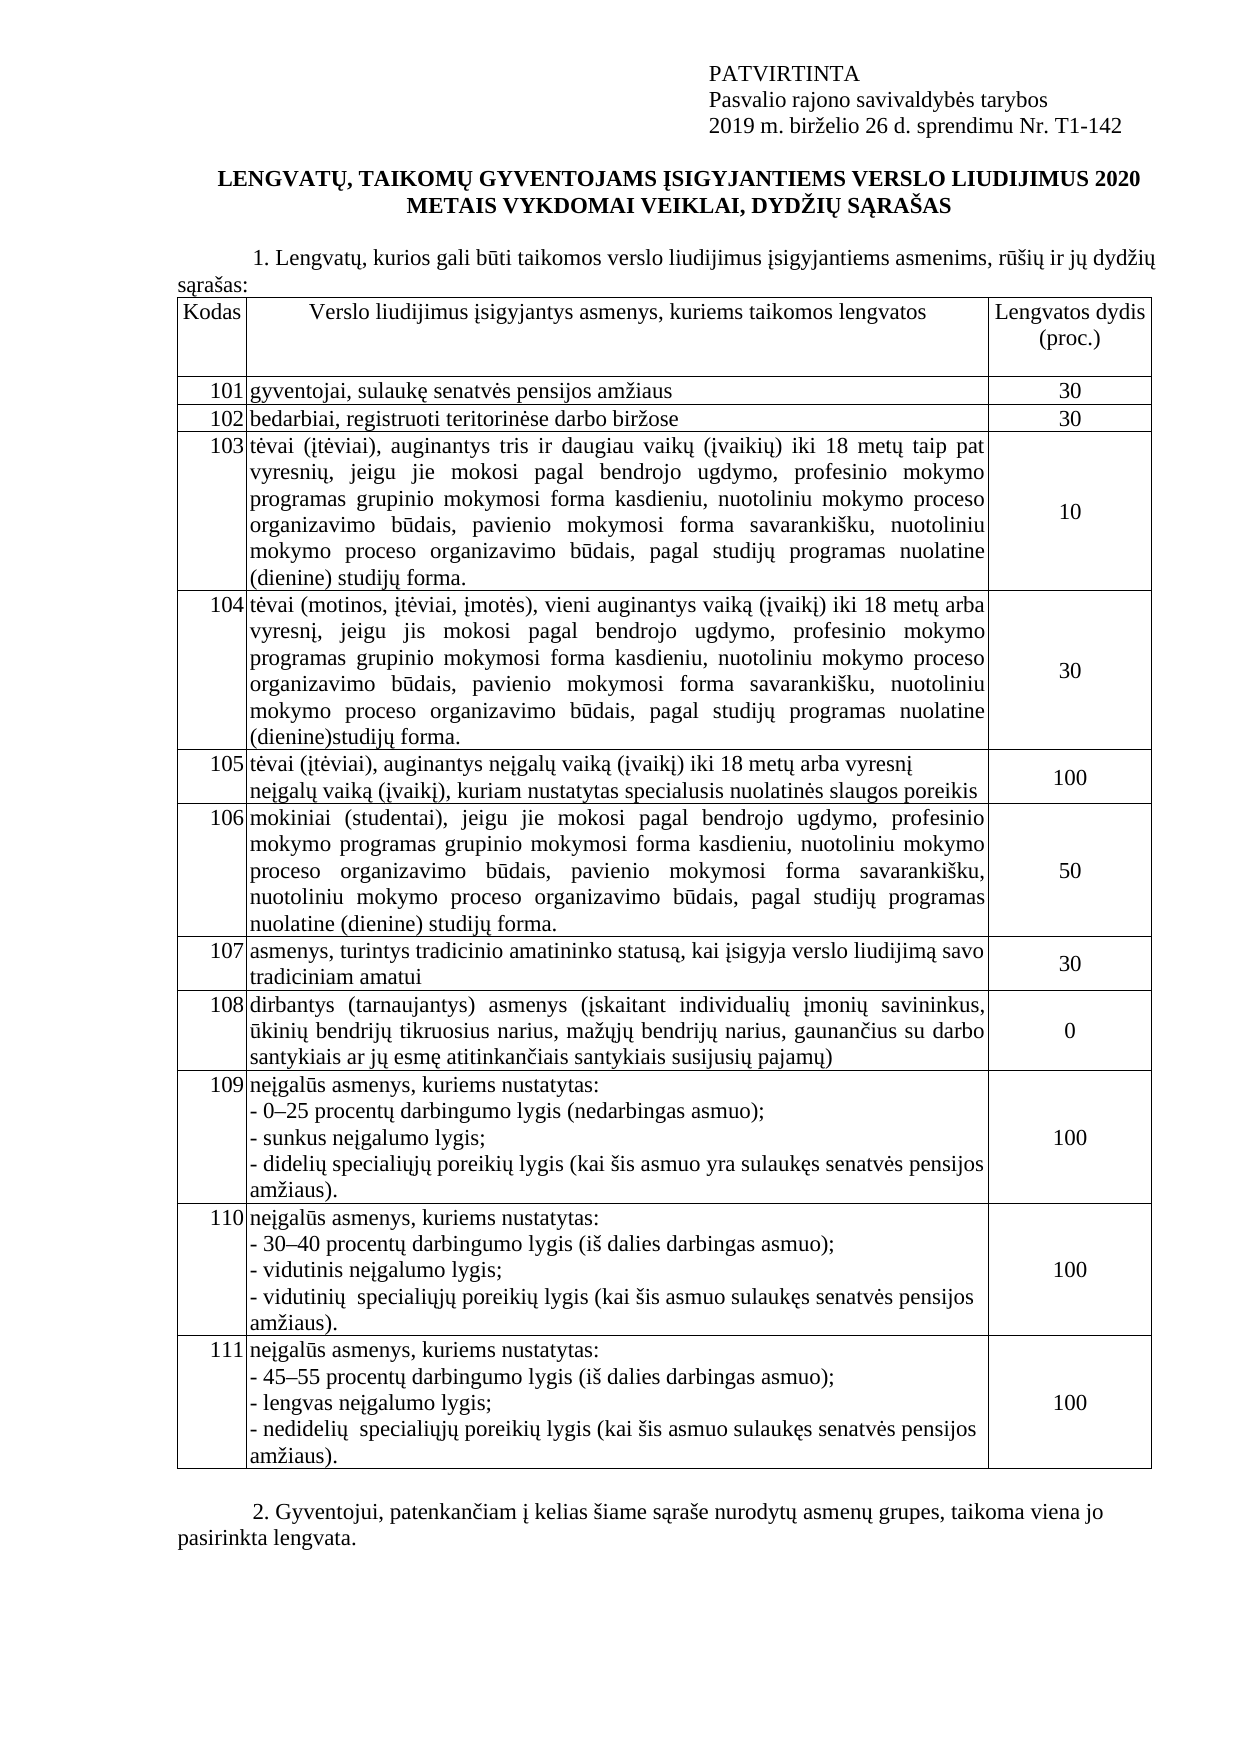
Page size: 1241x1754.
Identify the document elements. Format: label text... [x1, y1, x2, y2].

table_cell 100 [989, 750, 1151, 803]
table_cell 0 [989, 991, 1151, 1070]
table_cell tėvai (įtėviai), auginantys tris ir daugiau vaikų (įvaikių) iki 18 metų taip pat vyresnių, jeigu jie mokosi pagal bendrojo ugdymo, profesinio mokymo programas grupinio mokymosi forma kasdieniu, nuotoliniu mokymo proceso organizavimo būdais, pavienio mokymosi forma savarankišku, nuotoliniu mokymo proceso organizavimo būdais, pagal studijų programas nuolatine (dienine) studijų forma. [247, 432, 988, 590]
text 1. Lengvatų, kurios gali būti taikomos verslo liudijimus įsigyjantiems asmenims, rūšių ir jų dydžių sąrašas: [177, 244, 1181, 297]
table_cell 101 [178, 377, 246, 404]
table_cell tėvai (motinos, įtėviai, įmotės), vieni auginantys vaiką (įvaikį) iki 18 metų arba vyresnį, jeigu jis mokosi pagal bendrojo ugdymo, profesinio mokymo programas grupinio mokymosi forma kasdieniu, nuotoliniu mokymo proceso organizavimo būdais, pavienio mokymosi forma savarankišku, nuotoliniu mokymo proceso organizavimo būdais, pagal studijų programas nuolatine (dienine)studijų forma. [247, 591, 988, 749]
table_cell 110 [178, 1204, 246, 1335]
table_cell gyventojai, sulaukę senatvės pensijos amžiaus [247, 377, 988, 404]
table_cell neįgalūs asmenys, kuriems nustatytas: - 0–25 procentų darbingumo lygis (nedarbingas asmuo); - sunkus neįgalumo lygis; - didelių specialiųjų poreikių lygis (kai šis asmuo yra sulaukęs senatvės pensijos amžiaus). [247, 1071, 988, 1203]
table_cell 106 [178, 804, 246, 936]
table_cell 111 [178, 1336, 246, 1468]
table_cell dirbantys (tarnaujantys) asmenys (įskaitant individualių įmonių savininkus, ūkinių bendrijų tikruosius narius, mažųjų bendrijų narius, gaunančius su darbo santykiais ar jų esmę atitinkančiais santykiais susijusių pajamų) [247, 991, 988, 1070]
table_cell 100 [989, 1336, 1151, 1468]
text LENGVATŲ, TAIKOMŲ GYVENTOJAMS ĮSIGYJANTIEMS VERSLO LIUDIJIMUS 2020 METAIS VYKDOMAI VEIKLAI, DYDŽIŲ SĄRAŠAS [177, 165, 1181, 218]
table_header Verslo liudijimus įsigyjantys asmenys, kuriems taikomos lengvatos [247, 298, 988, 376]
text 2019 m. birželio 26 d. sprendimu Nr. T1-142 [709, 113, 1181, 139]
table_cell 109 [178, 1071, 246, 1203]
table_cell 105 [178, 750, 246, 803]
table_cell 50 [989, 804, 1151, 936]
text 2. Gyventojui, patenkančiam į kelias šiame sąraše nurodytų asmenų grupes, taikoma viena jo pasirinkta lengvata. [177, 1498, 1181, 1551]
table_cell 30 [989, 377, 1151, 404]
table_cell 30 [989, 591, 1151, 749]
table_cell 30 [989, 937, 1151, 990]
text Pasvalio rajono savivaldybės tarybos [709, 86, 1181, 113]
table_cell bedarbiai, registruoti teritorinėse darbo biržose [247, 405, 988, 431]
table_cell 10 [989, 432, 1151, 590]
table_cell asmenys, turintys tradicinio amatininko statusą, kai įsigyja verslo liudijimą savo tradiciniam amatui [247, 937, 988, 990]
table_cell 107 [178, 937, 246, 990]
table_cell mokiniai (studentai), jeigu jie mokosi pagal bendrojo ugdymo, profesinio mokymo programas grupinio mokymosi forma kasdieniu, nuotoliniu mokymo proceso organizavimo būdais, pavienio mokymosi forma savarankišku, nuotoliniu mokymo proceso organizavimo būdais, pagal studijų programas nuolatine (dienine) studijų forma. [247, 804, 988, 936]
table_cell 104 [178, 591, 246, 749]
table_cell 103 [178, 432, 246, 590]
table_cell neįgalūs asmenys, kuriems nustatytas: - 30–40 procentų darbingumo lygis (iš dalies darbingas asmuo); - vidutinis neįgalumo lygis; - vidutinių specialiųjų poreikių lygis (kai šis asmuo sulaukęs senatvės pensijos amžiaus). [247, 1204, 988, 1335]
table_header Kodas [178, 298, 246, 376]
table_cell neįgalūs asmenys, kuriems nustatytas: - 45–55 procentų darbingumo lygis (iš dalies darbingas asmuo); - lengvas neįgalumo lygis; - nedidelių specialiųjų poreikių lygis (kai šis asmuo sulaukęs senatvės pensijos amžiaus). [247, 1336, 988, 1468]
table_cell 100 [989, 1204, 1151, 1335]
table_cell 102 [178, 405, 246, 431]
text PATVIRTINTA [709, 60, 1181, 86]
table_header Lengvatos dydis (proc.) [989, 298, 1151, 376]
table_cell 30 [989, 405, 1151, 431]
table_cell 108 [178, 991, 246, 1070]
table_cell tėvai (įtėviai), auginantys neįgalų vaiką (įvaikį) iki 18 metų arba vyresnį neįgalų vaiką (įvaikį), kuriam nustatytas specialusis nuolatinės slaugos poreikis [247, 750, 988, 803]
table_cell 100 [989, 1071, 1151, 1203]
